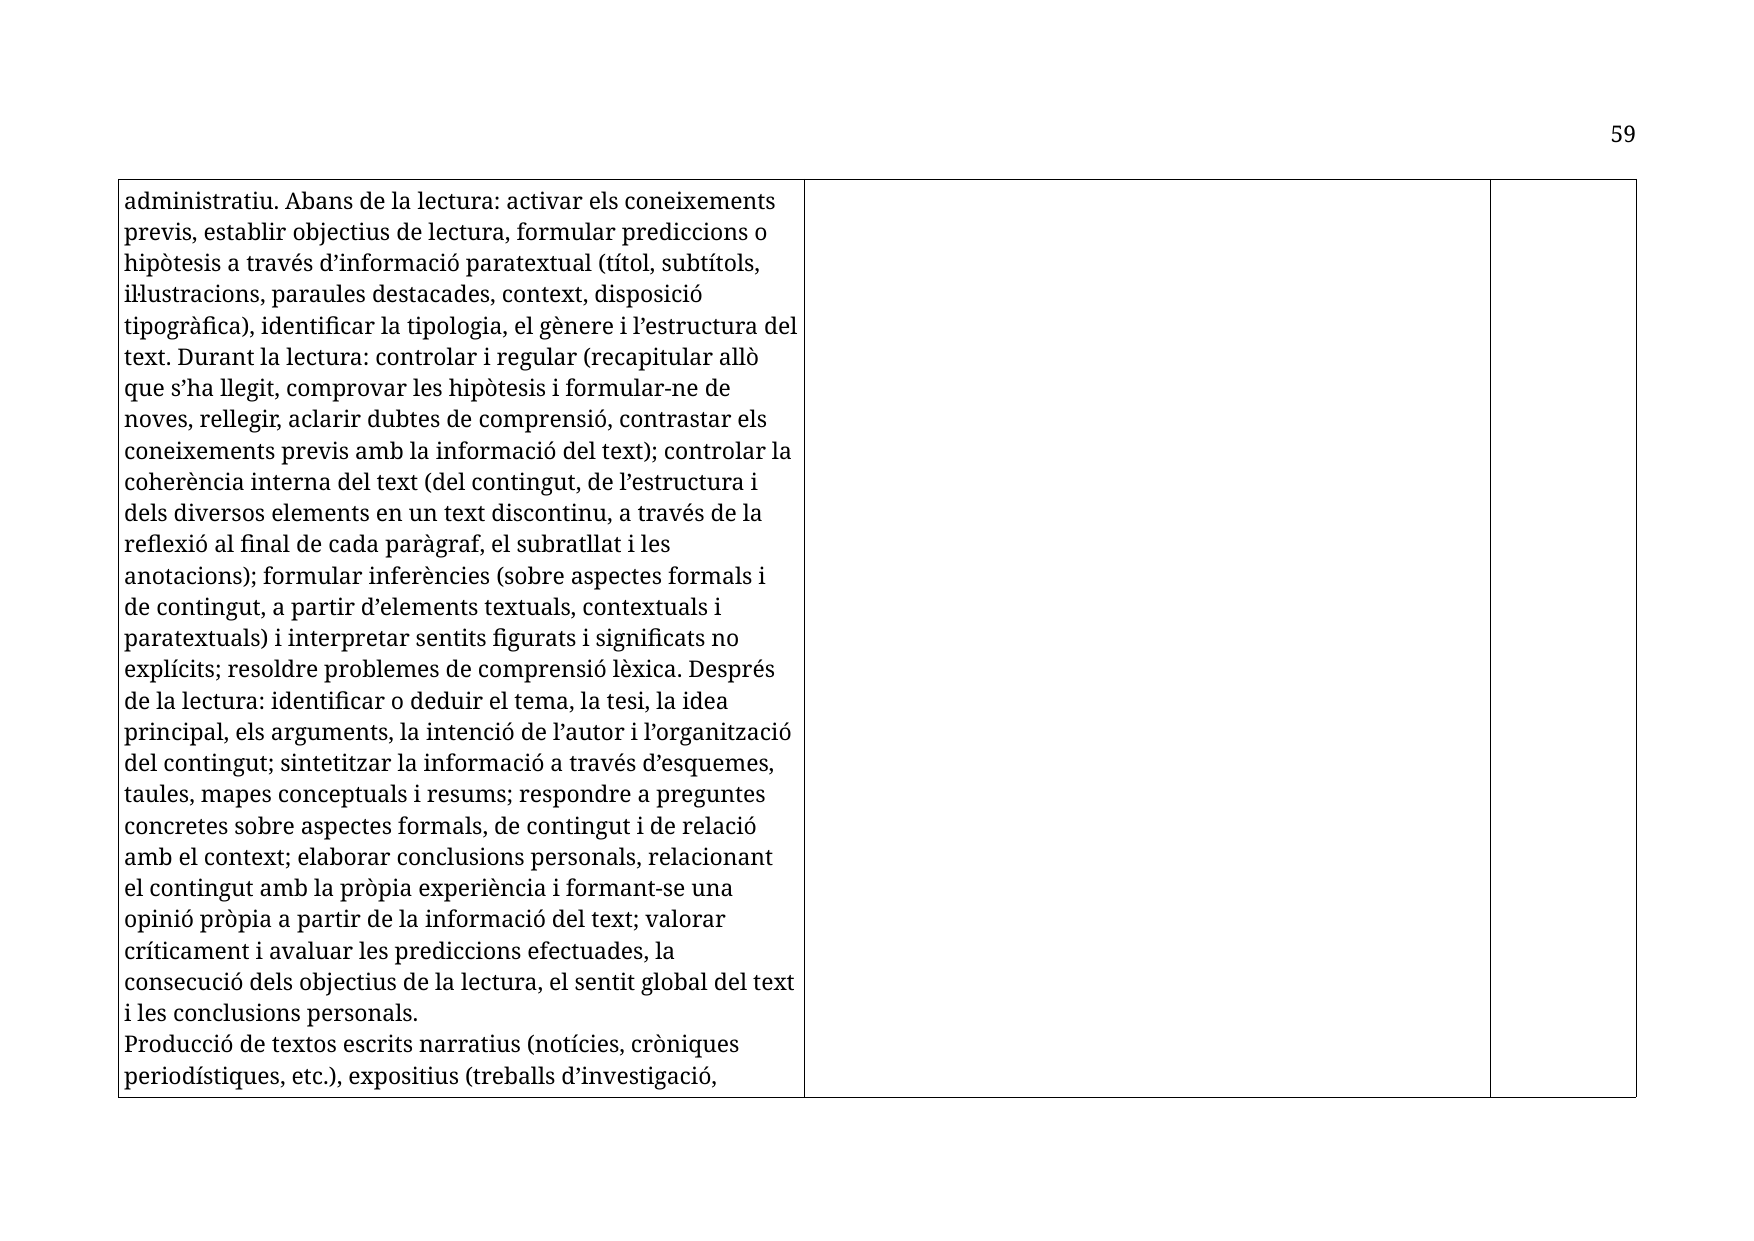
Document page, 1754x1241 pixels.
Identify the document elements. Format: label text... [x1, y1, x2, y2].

table_cell [1491, 180, 1636, 1097]
table_cell [805, 180, 1490, 1097]
table_cell administratiu. Abans de la lectura: activar els coneixements previs, establir objectius de lectura, formular prediccions o hipòtesis a través d’informació paratextual (títol, subtítols, il·lustracions, paraules destacades, context, disposició tipogràfica), identificar la tipologia, el gènere i l’estructura del text. Durant la lectura: controlar i regular (recapitular allò que s’ha llegit, comprovar les hipòtesis i formular-ne de noves, rellegir, aclarir dubtes de comprensió, contrastar els coneixements previs amb la informació del text); controlar la coherència interna del text (del contingut, de l’estructura i dels diversos elements en un text discontinu, a través de la reflexió al final de cada paràgraf, el subratllat i les anotacions); formular inferències (sobre aspectes formals i de contingut, a partir d’elements textuals, contextuals i paratextuals) i interpretar sentits figurats i significats no explícits; resoldre problemes de comprensió lèxica. Després de la lectura: identificar o deduir el tema, la tesi, la idea principal, els arguments, la intenció de l’autor i l’organització del contingut; sintetitzar la informació a través d’esquemes, taules, mapes conceptuals i resums; respondre a preguntes concretes sobre aspectes formals, de contingut i de relació amb el context; elaborar conclusions personals, relacionant el contingut amb la pròpia experiència i formant-se una opinió pròpia a partir de la informació del text; valorar críticament i avaluar les prediccions efectuades, la consecució dels objectius de la lectura, el sentit global del text i les conclusions personals. Producció de textos escrits narratius (notícies, cròniques periodístiques, etc.), expositius (treballs d’investigació, [119, 180, 804, 1097]
